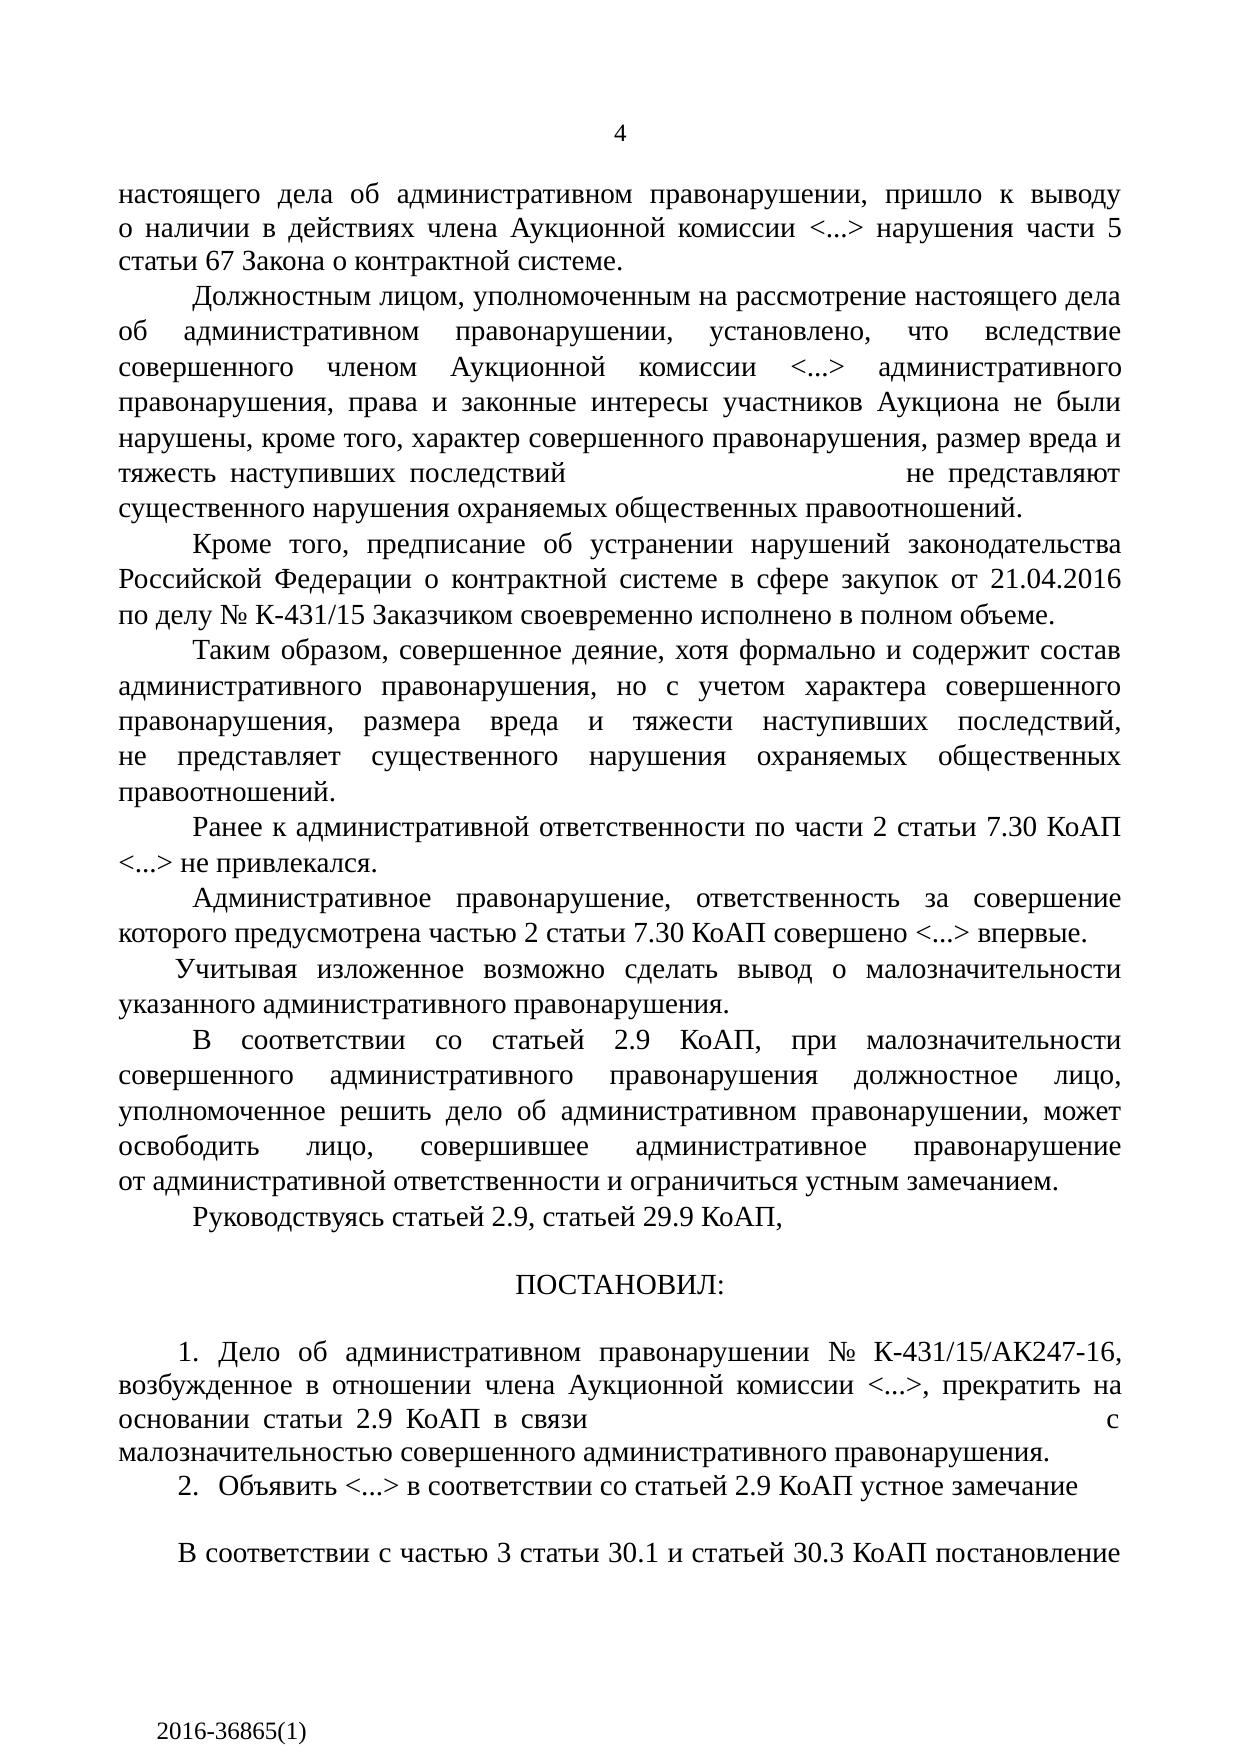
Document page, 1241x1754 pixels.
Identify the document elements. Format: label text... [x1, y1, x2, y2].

text В соответствии со статьей 2.9 КоАП, при малозначительности совершенного административного правонарушения должностное лицо, уполномоченное решить дело об административном правонарушении, может освободить лицо, совершившее административное правонарушение от административной ответственности и ограничиться устным замечанием. [118, 1021, 1122, 1198]
text Руководствуясь статьей 2.9, статьей 29.9 КоАП, [118, 1198, 1122, 1233]
text ПОСТАНОВИЛ: [118, 1267, 1122, 1300]
text Ранее к административной ответственности по части 2 статьи 7.30 КоАП <...> не привлекался. [118, 808, 1122, 879]
text настоящего дела об административном правонарушении, пришло к выводу о наличии в действиях члена Аукционной комиссии <...> нарушения части 5 статьи 67 Закона о контрактной системе. [118, 176, 1122, 277]
text Учитывая изложенное возможно сделать вывод о малозначительности указанного административного правонарушения. [118, 950, 1122, 1021]
text Кроме того, предписание об устранении нарушений законодательства Российской Федерации о контрактной системе в сфере закупок от 21.04.2016 по делу № К-431/15 Заказчиком своевременно исполнено в полном объеме. [118, 525, 1122, 631]
list Дело об административном правонарушении № К-431/15/АК247-16, возбужденное в отношении члена Аукционной комиссии <...>, прекратить на основании статьи 2.9 КоАП в связи с малозначительностью совершенного административного правонарушения. [118, 1334, 1122, 1468]
text Таким образом, совершенное деяние, хотя формально и содержит состав административного правонарушения, но с учетом характера совершенного правонарушения, размера вреда и тяжести наступивших последствий, не представляет существенного нарушения охраняемых общественных правоотношений. [118, 631, 1122, 808]
list Объявить <...> в соответствии со статьей 2.9 КоАП устное замечание [118, 1468, 1122, 1502]
text Должностным лицом, уполномоченным на рассмотрение настоящего дела об административном правонарушении, установлено, что вследствие совершенного членом Аукционной комиссии <...> административного правонарушения, права и законные интересы участников Аукциона не были нарушены, кроме того, характер совершенного правонарушения, размер вреда и тяжесть наступивших последствий не представляют существенного нарушения охраняемых общественных правоотношений. [118, 277, 1122, 525]
text Административное правонарушение, ответственность за совершение которого предусмотрена частью 2 статьи 7.30 КоАП совершено <...> впервые. [118, 879, 1122, 950]
text В соответствии с частью 3 статьи 30.1 и статьей 30.3 КоАП постановление [118, 1535, 1122, 1569]
